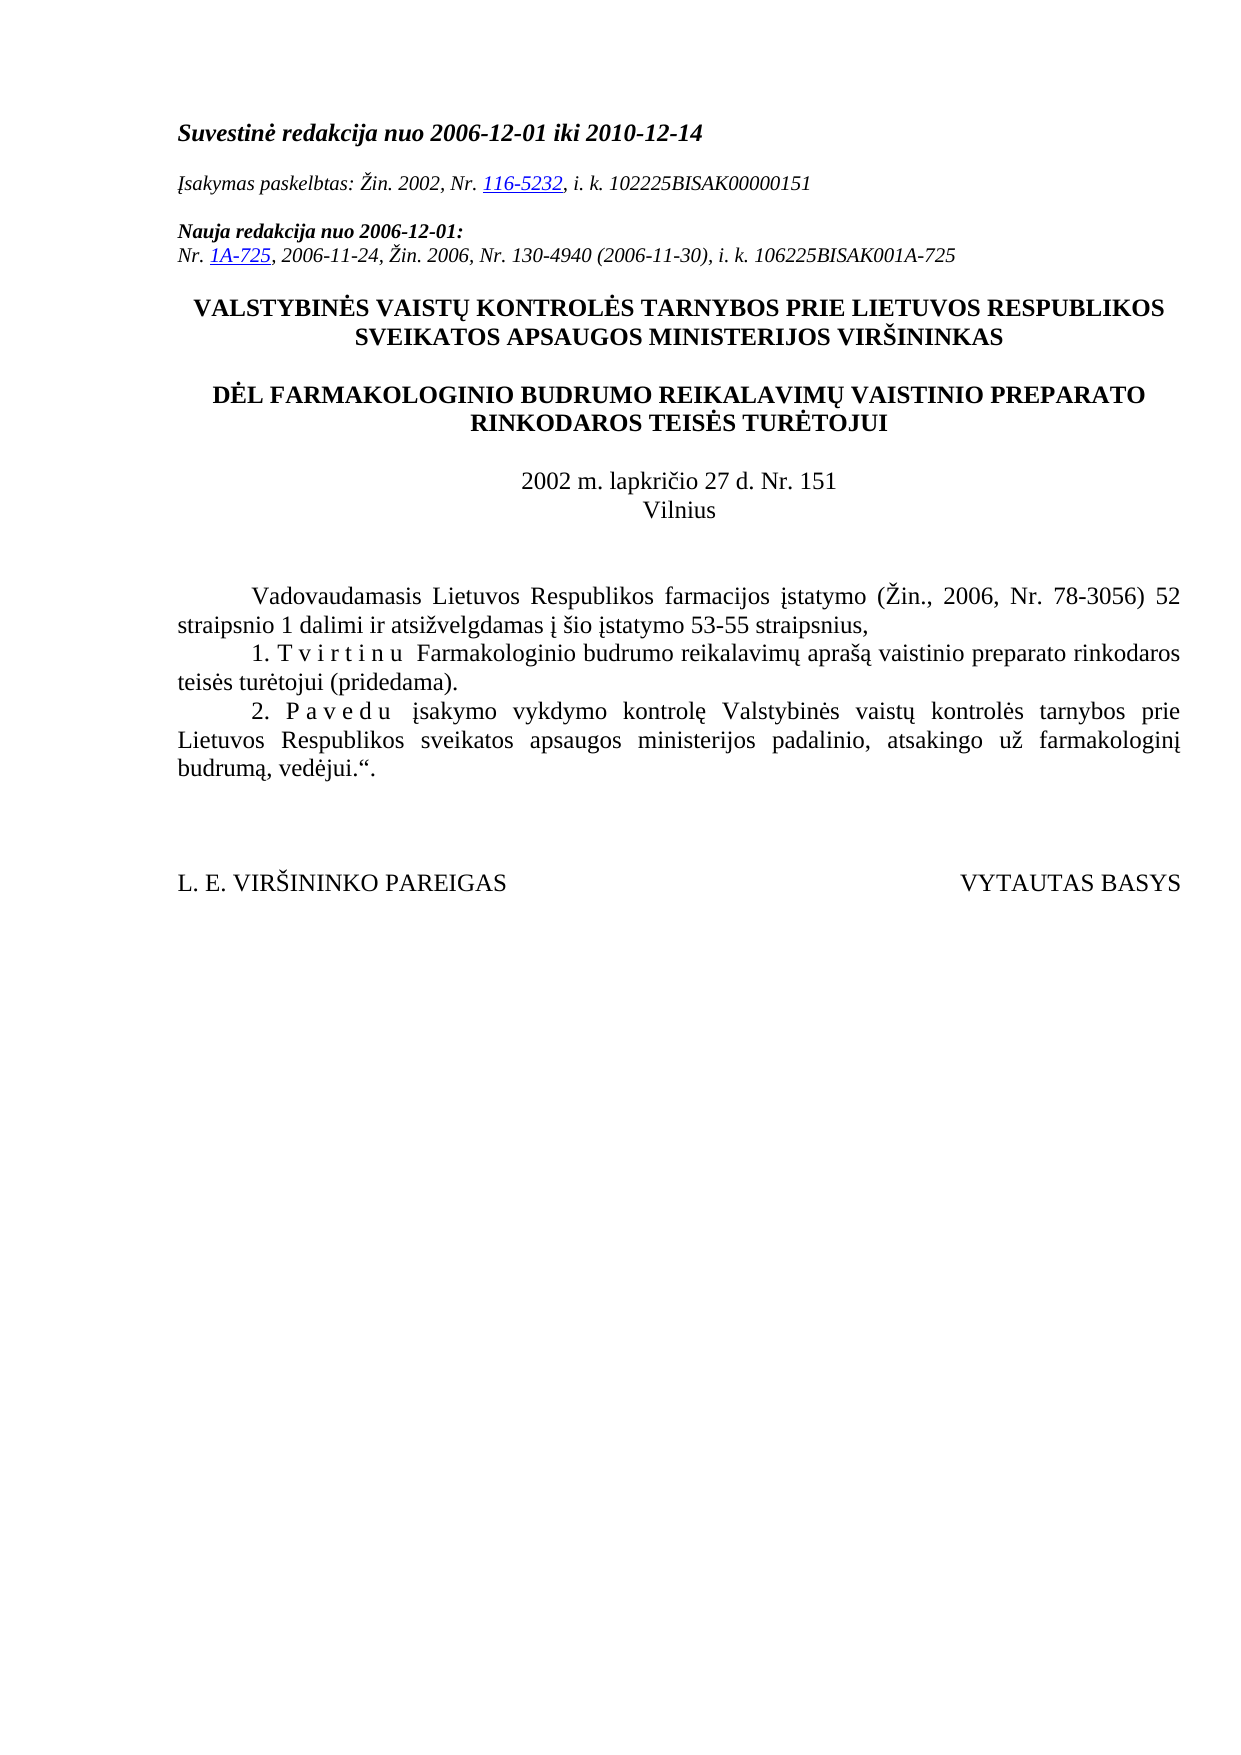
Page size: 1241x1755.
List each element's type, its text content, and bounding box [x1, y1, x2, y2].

text Įsakymas paskelbtas: Žin. 2002, Nr. 116-5232, i. k. 102225BISAK00000151 [177, 171, 1181, 195]
text Nauja redakcija nuo 2006-12-01: [177, 219, 1181, 243]
text L. E. VIRŠININKO PAREIGAS VYTAUTAS BASYS [177, 868, 1181, 897]
text Nr. 1A-725, 2006-11-24, Žin. 2006, Nr. 130-4940 (2006-11-30), i. k. 106225BISAK001A-725 [177, 243, 1181, 267]
text 2002 m. lapkričio 27 d. Nr. 151 [177, 466, 1181, 495]
text Vadovaudamasis Lietuvos Respublikos farmacijos įstatymo (Žin., 2006, Nr. 78-3056) 52 straipsnio 1 dalimi ir atsižvelgdamas į šio įstatymo 53-55 straipsnius, [177, 581, 1181, 638]
text VALSTYBINĖS VAISTŲ KONTROLĖS TARNYBOS PRIE LIETUVOS RESPUBLIKOS SVEIKATOS APSAUGOS MINISTERIJOS VIRŠININKAS [177, 293, 1181, 351]
text 1. Tvirtinu Farmakologinio budrumo reikalavimų aprašą vaistinio preparato rinkodaros teisės turėtojui (pridedama). [177, 638, 1181, 696]
text Suvestinė redakcija nuo 2006-12-01 iki 2010-12-14 [177, 118, 1181, 147]
text DĖL FARMAKOLOGINIO BUDRUMO REIKALAVIMŲ VAISTINIO PREPARATO RINKODAROS TEISĖS TURĖTOJUI [177, 380, 1181, 437]
text 2. Pavedu įsakymo vykdymo kontrolę Valstybinės vaistų kontrolės tarnybos prie Lietuvos Respublikos sveikatos apsaugos ministerijos padalinio, atsakingo už farmakologinį budrumą, vedėjui.“. [177, 696, 1181, 782]
text Vilnius [177, 495, 1181, 523]
